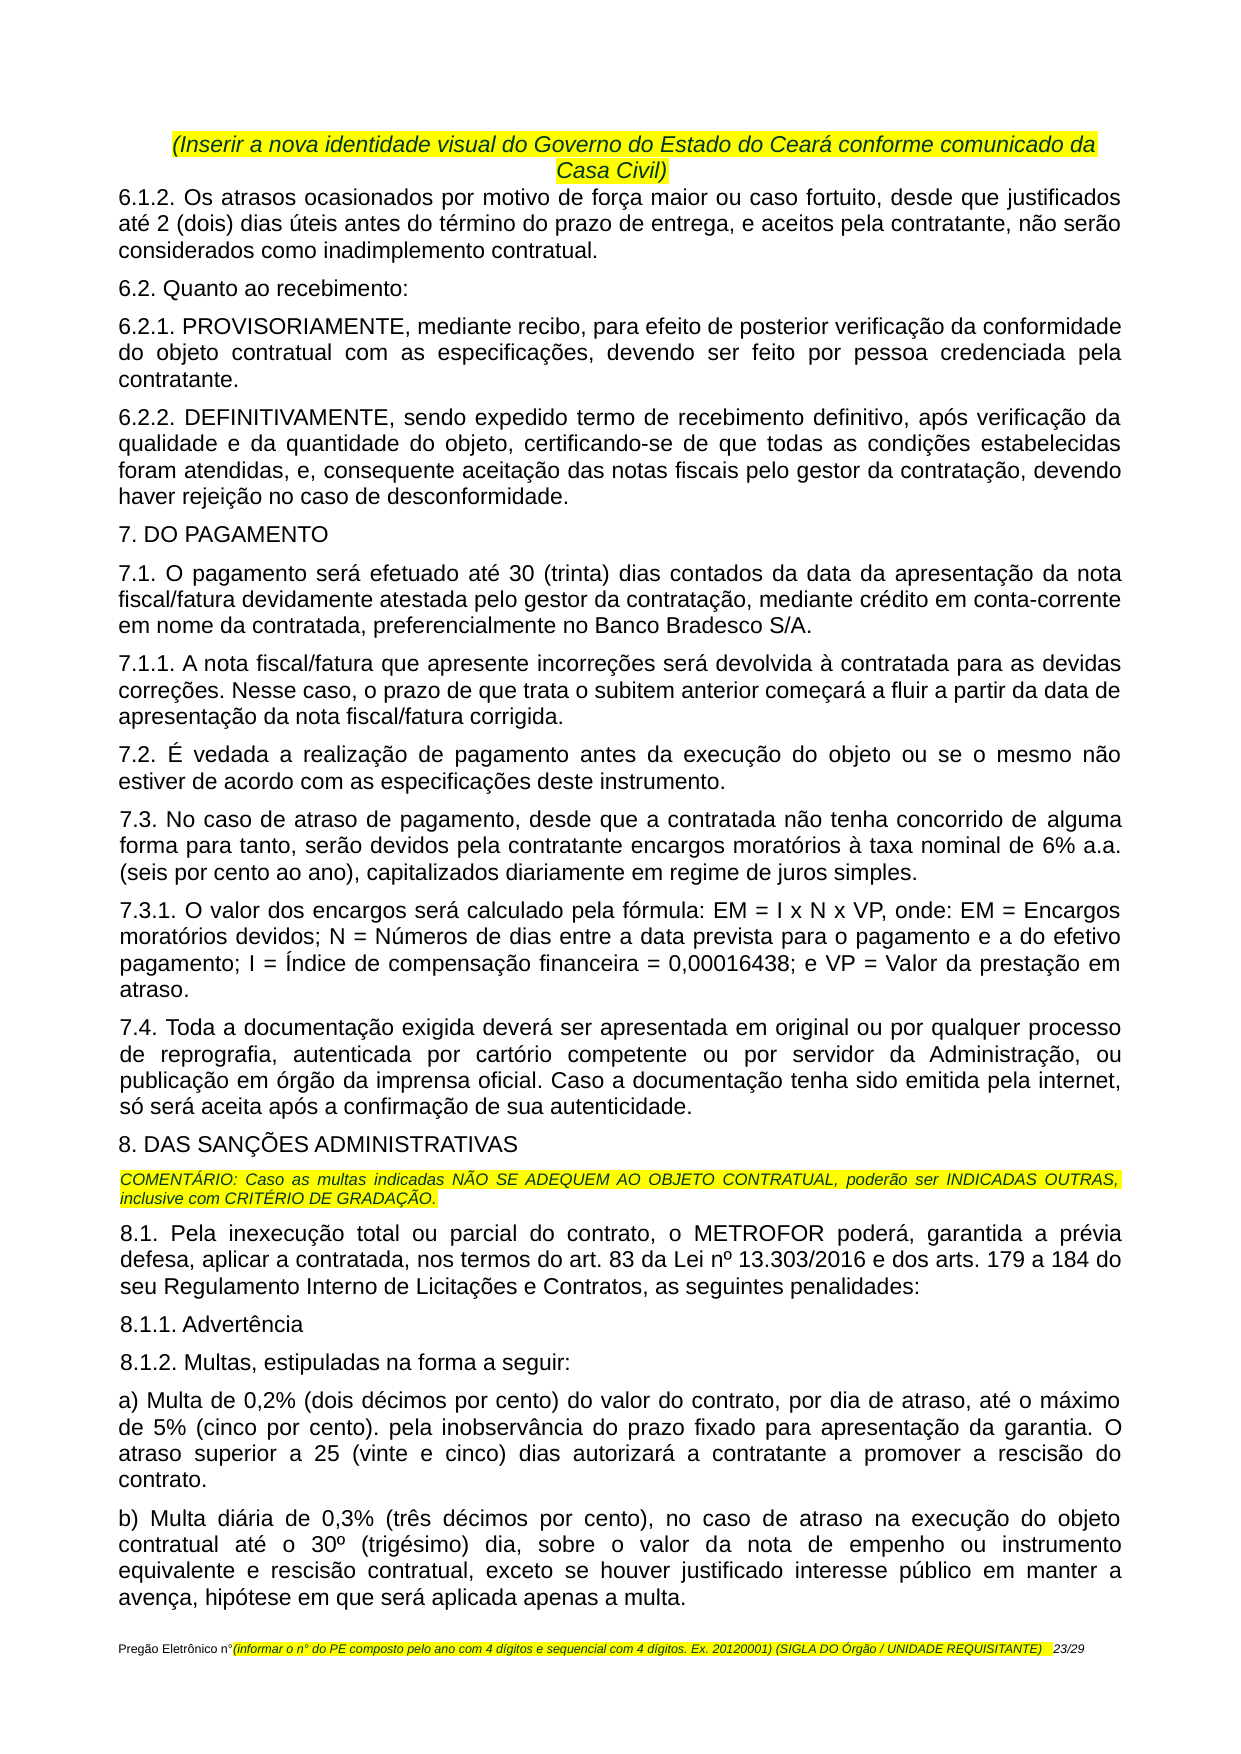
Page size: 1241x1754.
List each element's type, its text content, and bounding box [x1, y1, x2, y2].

text 6.1.2. Os atrasos ocasionados por motivo de força maior ou caso fortuito, desde que justificados até 2 (dois) dias úteis antes do término do prazo de entrega, e aceitos pela contratante, não serão considerados como inadimplemento contratual. [118, 184, 1122, 263]
text 8.1.1. Advertência [120, 1311, 1122, 1337]
text COMENTÁRIO: Caso as multas indicadas NÃO SE ADEQUEM AO OBJETO CONTRATUAL, poderão ser INDICADAS OUTRAS, inclusive com CRITÉRIO DE GRADAÇÃO. [120, 1170, 1122, 1208]
text 8. DAS SANÇÕES ADMINISTRATIVAS [118, 1131, 1122, 1158]
text 6.2. Quanto ao recebimento: [118, 275, 1122, 301]
text 7.1.1. A nota fiscal/fatura que apresente incorreções será devolvida à contratada para as devidas correções. Nesse caso, o prazo de que trata o subitem anterior começará a fluir a partir da data de apresentação da nota fiscal/fatura corrigida. [118, 650, 1122, 729]
text 8.1.2. Multas, estipuladas na forma a seguir: [120, 1349, 1122, 1375]
text 6.2.2. DEFINITIVAMENTE, sendo expedido termo de recebimento definitivo, após verificação da qualidade e da quantidade do objeto, certificando-se de que todas as condições estabelecidas foram atendidas, e, consequente aceitação das notas fiscais pelo gestor da contratação, devendo haver rejeição no caso de desconformidade. [118, 404, 1122, 509]
text b) Multa diária de 0,3% (três décimos por cento), no caso de atraso na execução do objeto contratual até o 30º (trigésimo) dia, sobre o valor da nota de empenho ou instrumento equivalente e rescisão contratual, exceto se houver justificado interesse público em manter a avença, hipótese em que será aplicada apenas a multa. [118, 1504, 1122, 1610]
text 7.1. O pagamento será efetuado até 30 (trinta) dias contados da data da apresentação da nota fiscal/fatura devidamente atestada pelo gestor da contratação, mediante crédito em conta-corrente em nome da contratada, preferencialmente no Banco Bradesco S/A. [118, 559, 1122, 638]
text 7.2. É vedada a realização de pagamento antes da execução do objeto ou se o mesmo não estiver de acordo com as especificações deste instrumento. [118, 741, 1122, 794]
text 7.4. Toda a documentação exigida deverá ser apresentada em original ou por qualquer processo de reprografia, autenticada por cartório competente ou por servidor da Administração, ou publicação em órgão da imprensa oficial. Caso a documentação tenha sido emitida pela internet, só será aceita após a confirmação de sua autenticidade. [119, 1014, 1122, 1119]
text 7. DO PAGAMENTO [118, 521, 1122, 548]
text 7.3. No caso de atraso de pagamento, desde que a contratada não tenha concorrido de alguma forma para tanto, serão devidos pela contratante encargos moratórios à taxa nominal de 6% a.a. (seis por cento ao ano), capitalizados diariamente em regime de juros simples. [119, 806, 1122, 885]
text 6.2.1. PROVISORIAMENTE, mediante recibo, para efeito de posterior verificação da conformidade do objeto contratual com as especificações, devendo ser feito por pessoa credenciada pela contratante. [118, 313, 1122, 392]
text 8.1. Pela inexecução total ou parcial do contrato, o METROFOR poderá, garantida a prévia defesa, aplicar a contratada, nos termos do art. 83 da Lei nº 13.303/2016 e dos arts. 179 a 184 do seu Regulamento Interno de Licitações e Contratos, as seguintes penalidades: [120, 1220, 1122, 1299]
text 7.3.1. O valor dos encargos será calculado pela fórmula: EM = I x N x VP, onde: EM = Encargos moratórios devidos; N = Números de dias entre a data prevista para o pagamento e a do efetivo pagamento; I = Índice de compensação financeira = 0,00016438; e VP = Valor da prestação em atraso. [119, 897, 1122, 1002]
text a) Multa de 0,2% (dois décimos por cento) do valor do contrato, por dia de atraso, até o máximo de 5% (cinco por cento). pela inobservância do prazo fixado para apresentação da garantia. O atraso superior a 25 (vinte e cinco) dias autorizará a contratante a promover a rescisão do contrato. [118, 1387, 1122, 1493]
